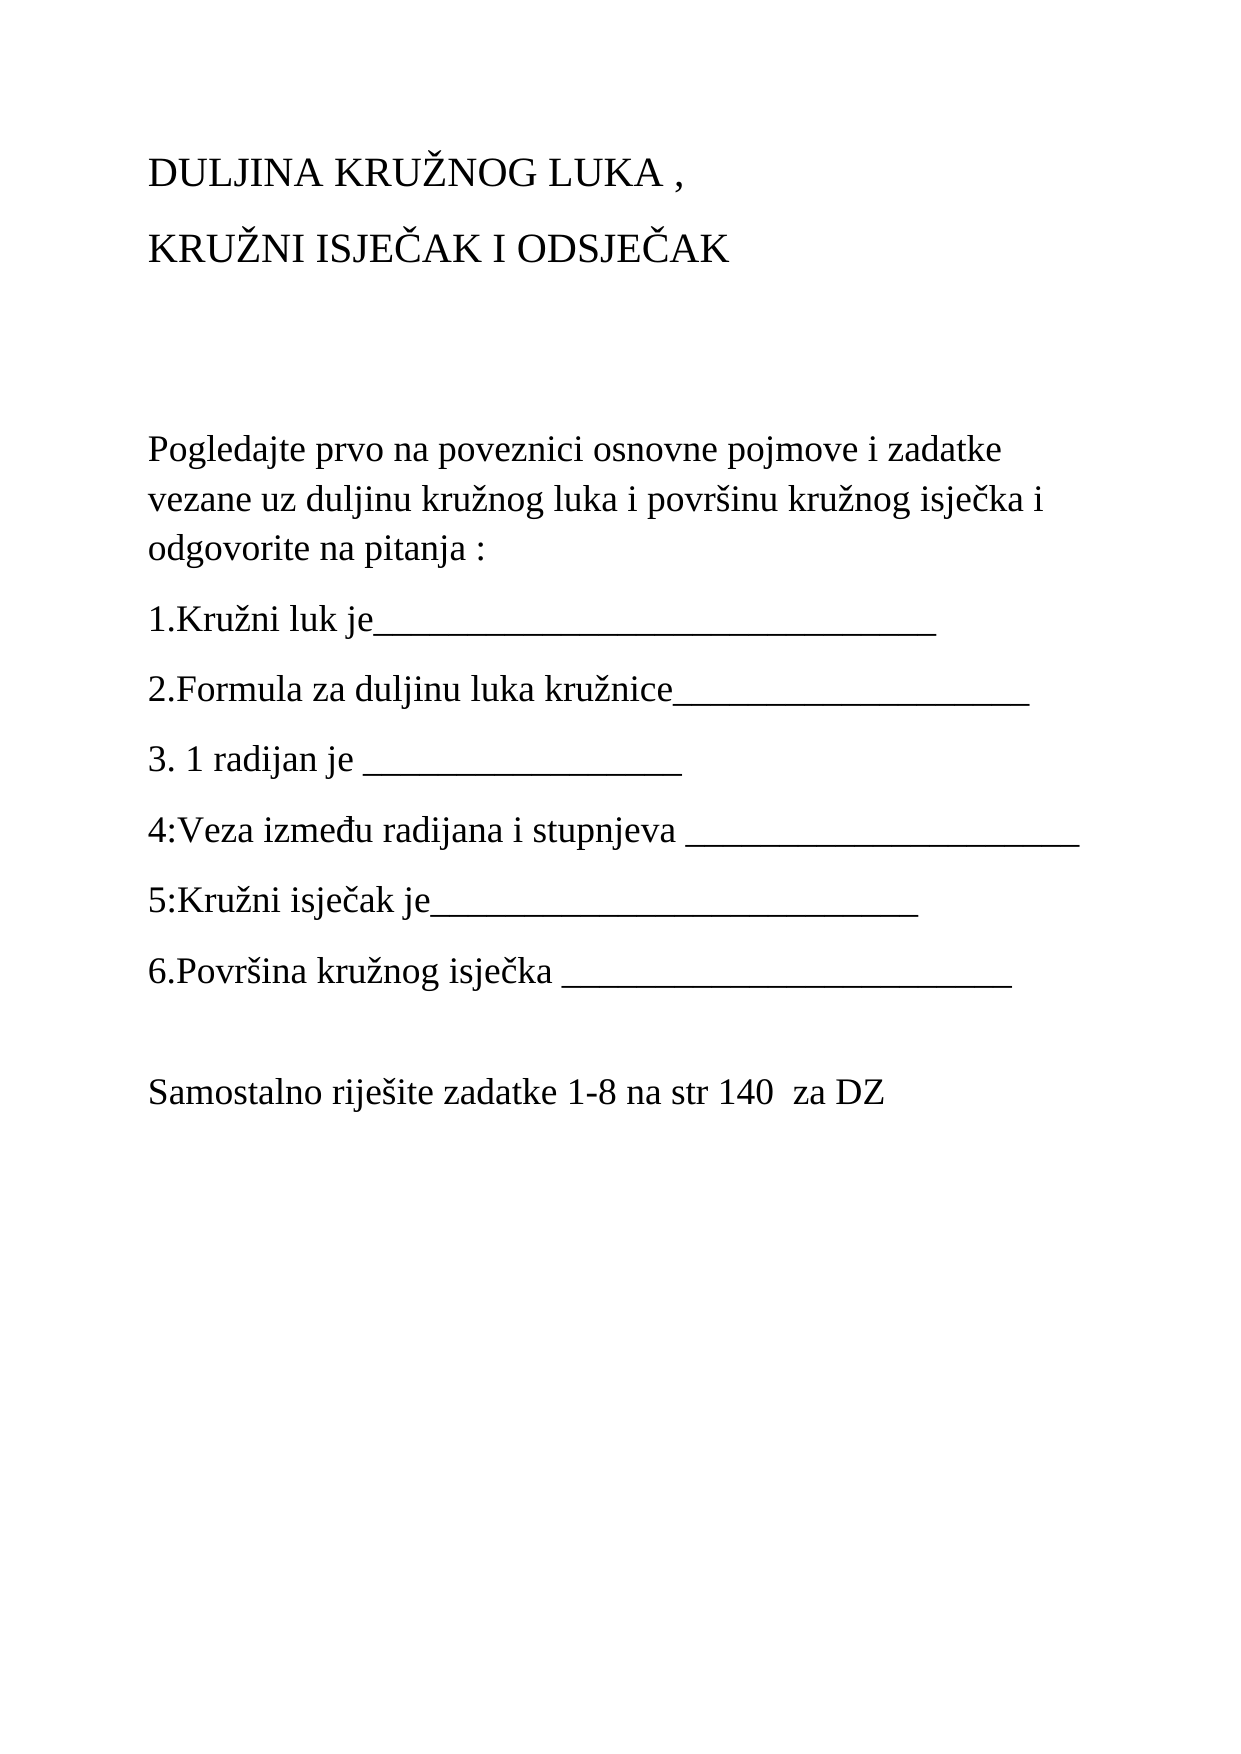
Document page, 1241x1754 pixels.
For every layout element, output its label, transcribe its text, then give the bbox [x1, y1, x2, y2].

text 6.Površina kružnog isječka ________________________ [148, 948, 1093, 991]
text 2.Formula za duljinu luka kružnice___________________ [148, 666, 1093, 709]
text KRUŽNI ISJEČAK I ODSJEČAK [148, 223, 1093, 271]
text 3. 1 radijan je _________________ [148, 737, 1093, 780]
text 4:Veza između radijana i stupnjeva _____________________ [148, 807, 1093, 850]
text Samostalno riješite zadatke 1-8 na str 140 za DZ [148, 1069, 1093, 1113]
text DULJINA KRUŽNOG LUKA , [148, 148, 1093, 196]
text Pogledajte prvo na poveznici osnovne pojmove i zadatke vezane uz duljinu kružnog luka i površinu kružnog isječka i odgovorite na pitanja : [148, 426, 1093, 569]
text 5:Kružni isječak je__________________________ [148, 878, 1093, 921]
text 1.Kružni luk je______________________________ [148, 596, 1093, 639]
